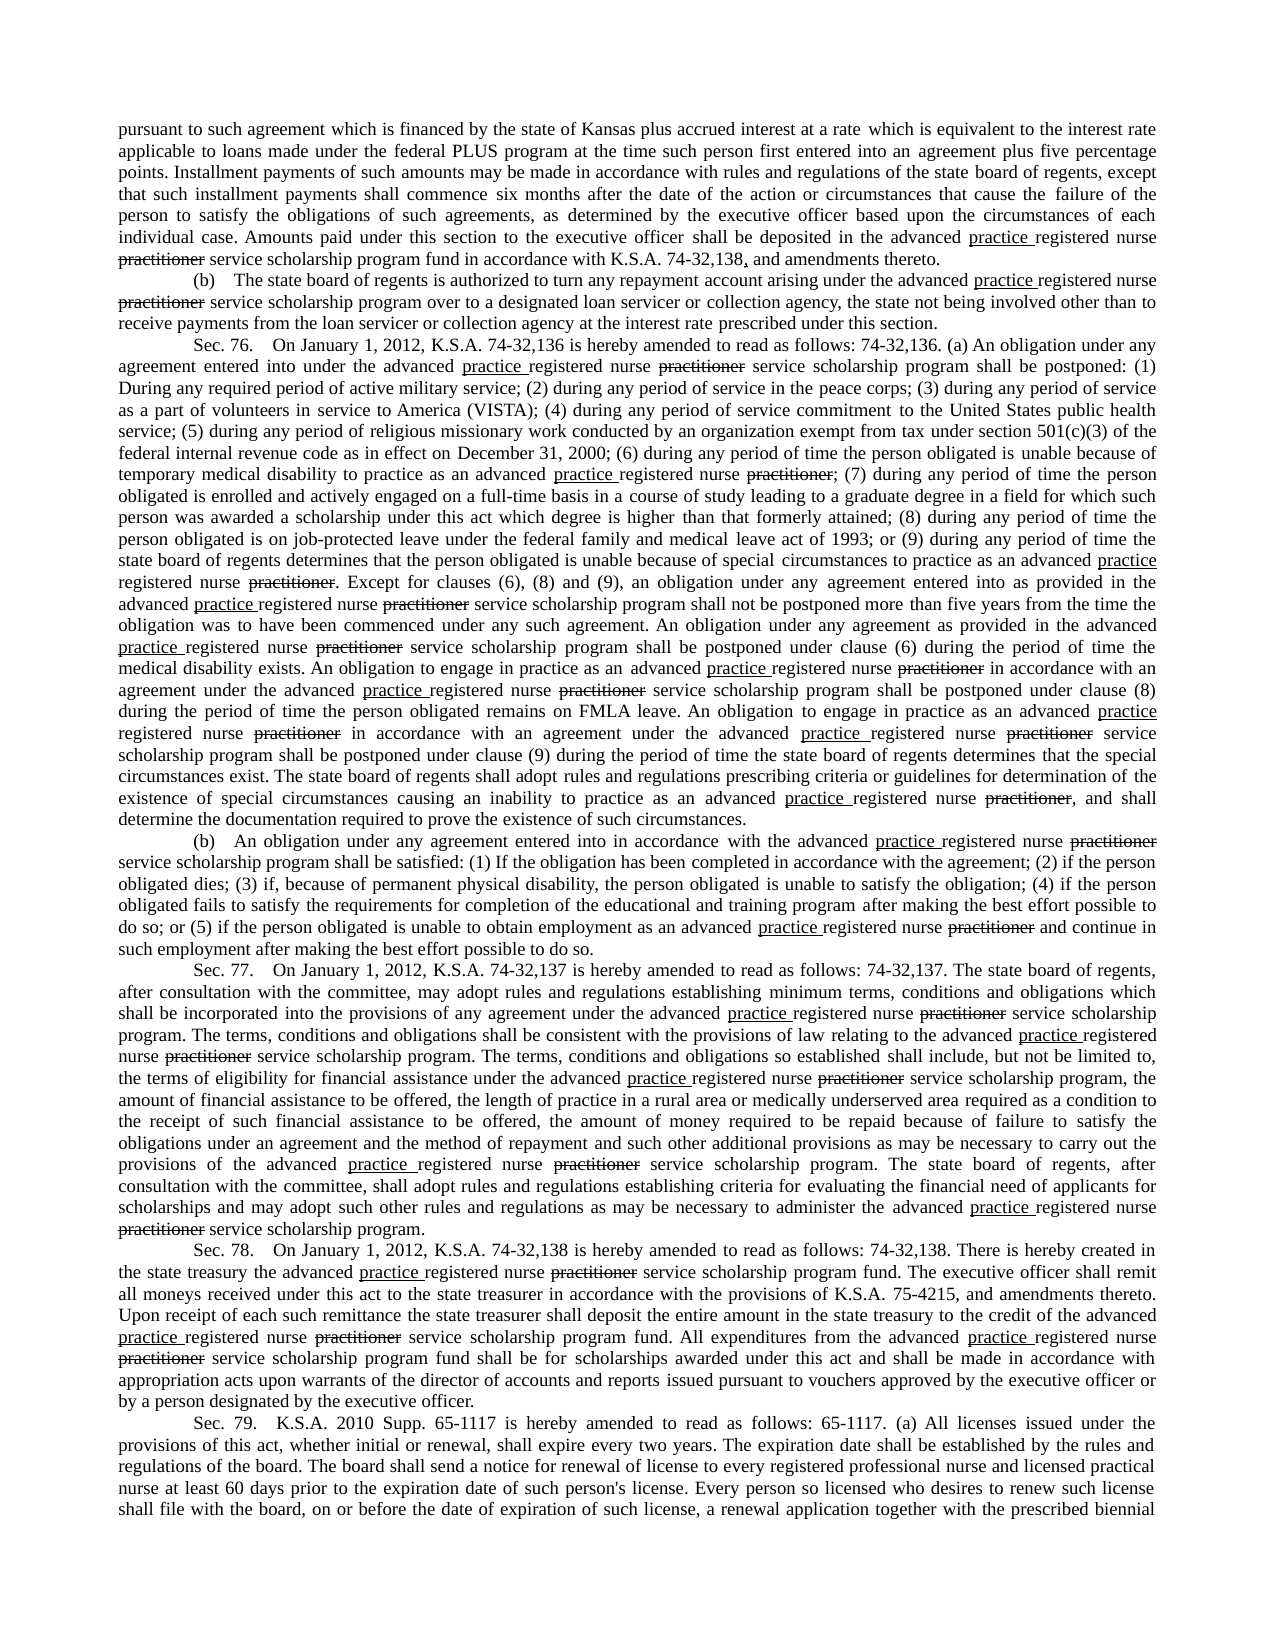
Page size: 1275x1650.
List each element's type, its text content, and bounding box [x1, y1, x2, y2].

text Sec. 78. On January 1, 2012, K.S.A. 74-32,138 is hereby amended to read as follows: 74-32,138. There is hereby created in the state treasury the advanced practice registered nurse practitioner service scholarship program fund. The executive officer shall remit all moneys received under this act to the state treasurer in accordance with the provisions of K.S.A. 75-4215, and amendments thereto. Upon receipt of each such remittance the state treasurer shall deposit the entire amount in the state treasury to the credit of the advanced practice registered nurse practitioner service scholarship program fund. All expenditures from the advanced practice registered nurse practitioner service scholarship program fund shall be for scholarships awarded under this act and shall be made in accordance with appropriation acts upon warrants of the director of accounts and reports issued pursuant to vouchers approved by the executive officer or by a person designated by the executive officer. [118, 1239, 1157, 1412]
text Sec. 76. On January 1, 2012, K.S.A. 74-32,136 is hereby amended to read as follows: 74-32,136. (a) An obligation under any agreement entered into under the advanced practice registered nurse practitioner service scholarship program shall be postponed: (1) During any required period of active military service; (2) during any period of service in the peace corps; (3) during any period of service as a part of volunteers in service to America (VISTA); (4) during any period of service commitment to the United States public health service; (5) during any period of religious missionary work conducted by an organization exempt from tax under section 501(c)(3) of the federal internal revenue code as in effect on December 31, 2000; (6) during any period of time the person obligated is unable because of temporary medical disability to practice as an advanced practice registered nurse practitioner; (7) during any period of time the person obligated is enrolled and actively engaged on a full-time basis in a course of study leading to a graduate degree in a field for which such person was awarded a scholarship under this act which degree is higher than that formerly attained; (8) during any period of time the person obligated is on job-protected leave under the federal family and medical leave act of 1993; or (9) during any period of time the state board of regents determines that the person obligated is unable because of special circumstances to practice as an advanced practice registered nurse practitioner. Except for clauses (6), (8) and (9), an obligation under any agreement entered into as provided in the advanced practice registered nurse practitioner service scholarship program shall not be postponed more than five years from the time the obligation was to have been commenced under any such agreement. An obligation under any agreement as provided in the advanced practice registered nurse practitioner service scholarship program shall be postponed under clause (6) during the period of time the medical disability exists. An obligation to engage in practice as an advanced practice registered nurse practitioner in accordance with an agreement under the advanced practice registered nurse practitioner service scholarship program shall be postponed under clause (8) during the period of time the person obligated remains on FMLA leave. An obligation to engage in practice as an advanced practice registered nurse practitioner in accordance with an agreement under the advanced practice registered nurse practitioner service scholarship program shall be postponed under clause (9) during the period of time the state board of regents determines that the special circumstances exist. The state board of regents shall adopt rules and regulations prescribing criteria or guidelines for determination of the existence of special circumstances causing an inability to practice as an advanced practice registered nurse practitioner, and shall determine the documentation required to prove the existence of such circumstances. [118, 334, 1157, 830]
text pursuant to such agreement which is financed by the state of Kansas plus accrued interest at a rate which is equivalent to the interest rate applicable to loans made under the federal PLUS program at the time such person first entered into an agreement plus five percentage points. Installment payments of such amounts may be made in accordance with rules and regulations of the state board of regents, except that such installment payments shall commence six months after the date of the action or circumstances that cause the failure of the person to satisfy the obligations of such agreements, as determined by the executive officer based upon the circumstances of each individual case. Amounts paid under this section to the executive officer shall be deposited in the advanced practice registered nurse practitioner service scholarship program fund in accordance with K.S.A. 74-32,138, and amendments thereto. [118, 118, 1157, 269]
text (b) An obligation under any agreement entered into in accordance with the advanced practice registered nurse practitioner service scholarship program shall be satisfied: (1) If the obligation has been completed in accordance with the agreement; (2) if the person obligated dies; (3) if, because of permanent physical disability, the person obligated is unable to satisfy the obligation; (4) if the person obligated fails to satisfy the requirements for completion of the educational and training program after making the best effort possible to do so; or (5) if the person obligated is unable to obtain employment as an advanced practice registered nurse practitioner and continue in such employment after making the best effort possible to do so. [118, 830, 1157, 959]
text Sec. 77. On January 1, 2012, K.S.A. 74-32,137 is hereby amended to read as follows: 74-32,137. The state board of regents, after consultation with the committee, may adopt rules and regulations establishing minimum terms, conditions and obligations which shall be incorporated into the provisions of any agreement under the advanced practice registered nurse practitioner service scholarship program. The terms, conditions and obligations shall be consistent with the provisions of law relating to the advanced practice registered nurse practitioner service scholarship program. The terms, conditions and obligations so established shall include, but not be limited to, the terms of eligibility for financial assistance under the advanced practice registered nurse practitioner service scholarship program, the amount of financial assistance to be offered, the length of practice in a rural area or medically underserved area required as a condition to the receipt of such financial assistance to be offered, the amount of money required to be repaid because of failure to satisfy the obligations under an agreement and the method of repayment and such other additional provisions as may be necessary to carry out the provisions of the advanced practice registered nurse practitioner service scholarship program. The state board of regents, after consultation with the committee, shall adopt rules and regulations establishing criteria for evaluating the financial need of applicants for scholarships and may adopt such other rules and regulations as may be necessary to administer the advanced practice registered nurse practitioner service scholarship program. [118, 959, 1157, 1239]
text (b) The state board of regents is authorized to turn any repayment account arising under the advanced practice registered nurse practitioner service scholarship program over to a designated loan servicer or collection agency, the state not being involved other than to receive payments from the loan servicer or collection agency at the interest rate prescribed under this section. [118, 269, 1157, 334]
text Sec. 79. K.S.A. 2010 Supp. 65-1117 is hereby amended to read as follows: 65-1117. (a) All licenses issued under the provisions of this act, whether initial or renewal, shall expire every two years. The expiration date shall be established by the rules and regulations of the board. The board shall send a notice for renewal of license to every registered professional nurse and licensed practical nurse at least 60 days prior to the expiration date of such person's license. Every person so licensed who desires to renew such license shall file with the board, on or before the date of expiration of such license, a renewal application together with the prescribed biennial [118, 1412, 1157, 1520]
